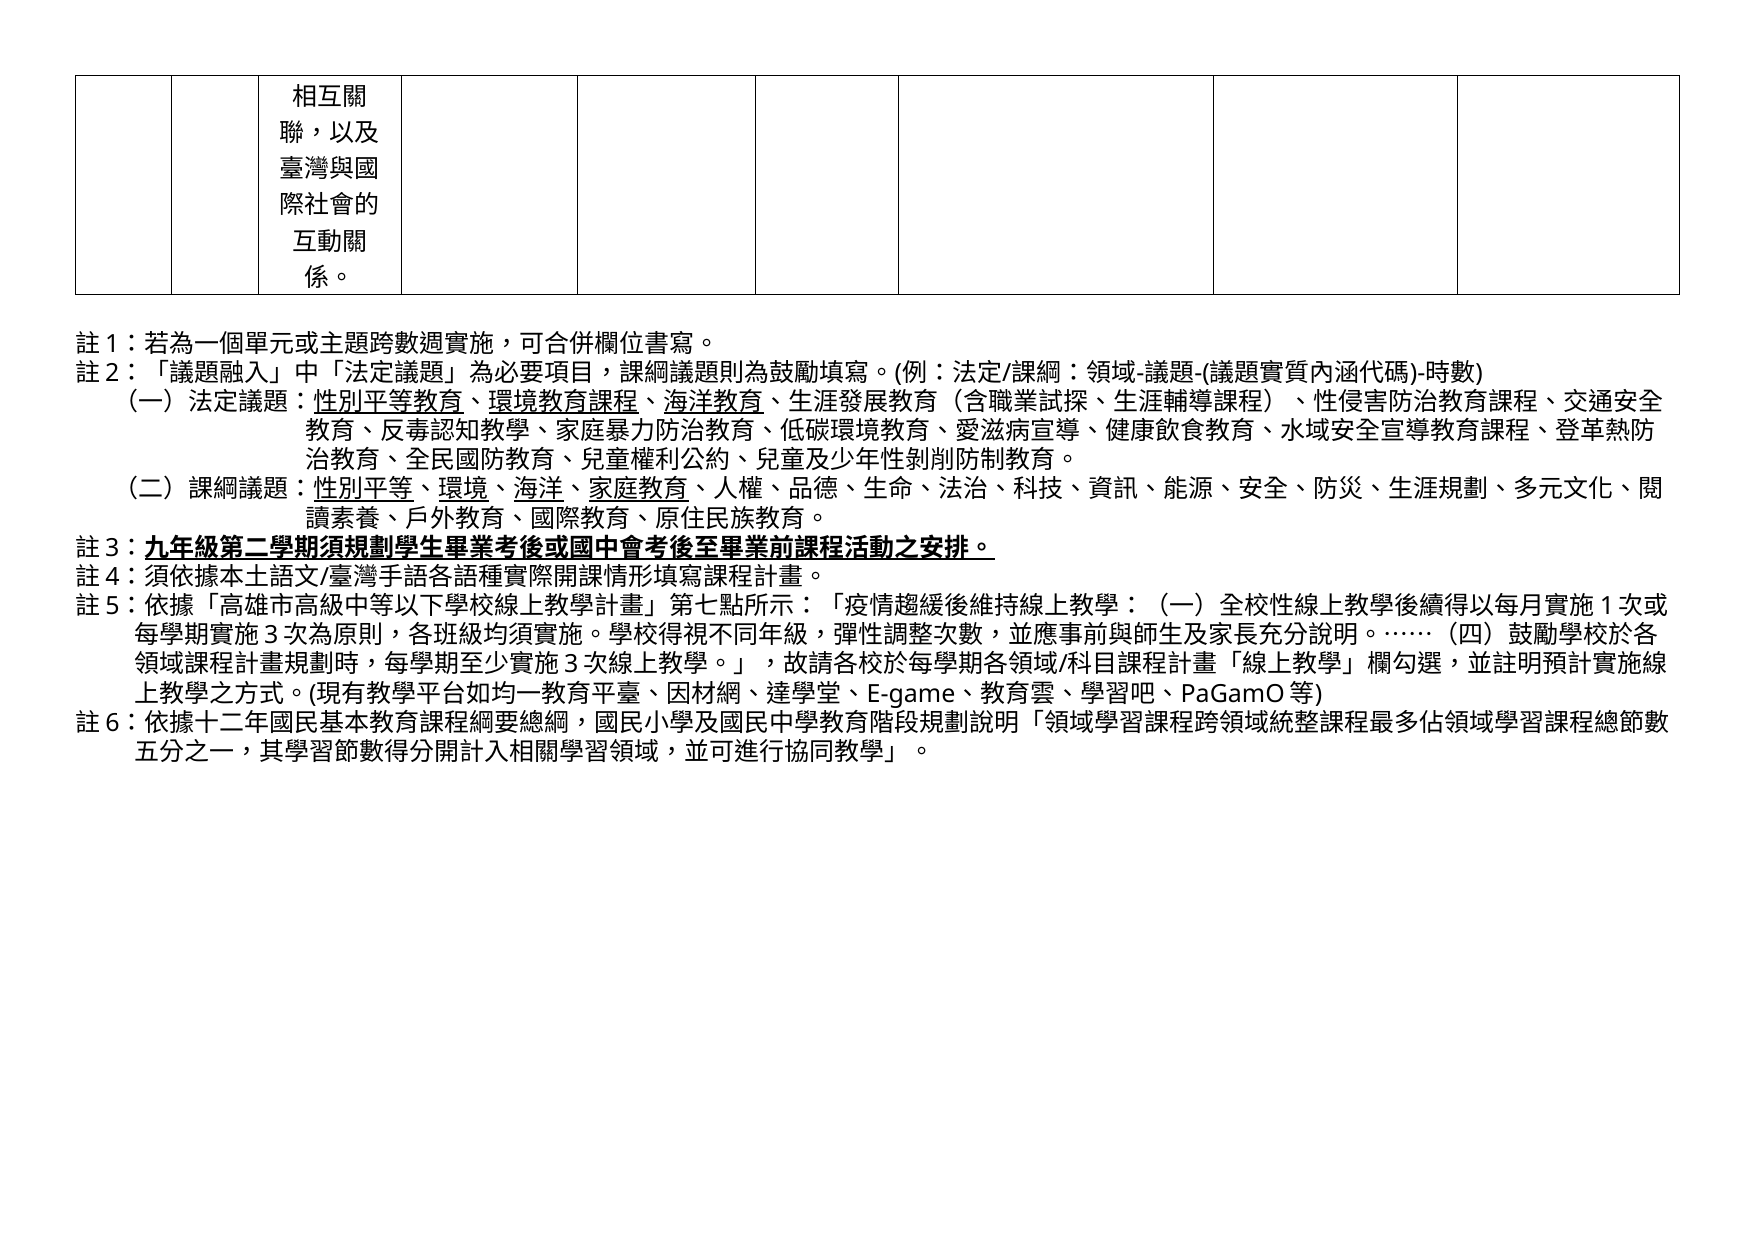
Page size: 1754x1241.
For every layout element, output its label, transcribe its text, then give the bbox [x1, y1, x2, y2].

text 註1：若為一個單元或主題跨數週實施，可合併欄位書寫。 [75, 329, 1679, 358]
table_cell 相互關聯，以及臺灣與國際社會的互動關係。 [259, 76, 401, 293]
table_cell [76, 76, 171, 293]
text 註4：須依據本土語文/臺灣手語各語種實際開課情形填寫課程計畫。 [75, 562, 1679, 591]
table_cell [172, 76, 258, 293]
text 註5：依據「高雄市高級中等以下學校線上教學計畫」第七點所示：「疫情趨緩後維持線上教學：（一）全校性線上教學後續得以每月實施1次或每學期實施3次為原則，各班級均須實施。學校得視不同年級，彈性調整次數，並應事前與師生及家長充分說明。……（四）鼓勵學校於各領域課程計畫規劃時，每學期至少實施3次線上教學。」，故請各校於每學期各領域/科目課程計畫「線上教學」欄勾選，並註明預計實施線上教學之方式。(現有教學平台如均一教育平臺、因材網、達學堂、E-game、教育雲、學習吧、PaGamO等) [75, 591, 1679, 708]
text （一）法定議題：性別平等教育、環境教育課程、海洋教育、生涯發展教育（含職業試探、生涯輔導課程）、性侵害防治教育課程、交通安全教育、反毒認知教學、家庭暴力防治教育、低碳環境教育、愛滋病宣導、健康飲食教育、水域安全宣導教育課程、登革熱防治教育、全民國防教育、兒童權利公約、兒童及少年性剝削防制教育。 [113, 387, 1679, 474]
text （二）課綱議題：性別平等、環境、海洋、家庭教育、人權、品德、生命、法治、科技、資訊、能源、安全、防災、生涯規劃、多元文化、閱讀素養、戶外教育、國際教育、原住民族教育。 [113, 474, 1679, 533]
table_cell [1214, 76, 1457, 293]
table_cell [756, 76, 898, 293]
table_cell [1458, 76, 1679, 293]
text 註2：「議題融入」中「法定議題」為必要項目，課綱議題則為鼓勵填寫。(例：法定/課綱：領域-議題-(議題實質內涵代碼)-時數) [75, 358, 1679, 387]
table_cell [578, 76, 755, 293]
table_cell [402, 76, 577, 293]
text 註3：九年級第二學期須規劃學生畢業考後或國中會考後至畢業前課程活動之安排。 [75, 533, 1679, 562]
text 註6：依據十二年國民基本教育課程綱要總綱，國民小學及國民中學教育階段規劃說明「領域學習課程跨領域統整課程最多佔領域學習課程總節數五分之一，其學習節數得分開計入相關學習領域，並可進行協同教學」。 [75, 708, 1679, 766]
table_cell [899, 76, 1213, 293]
